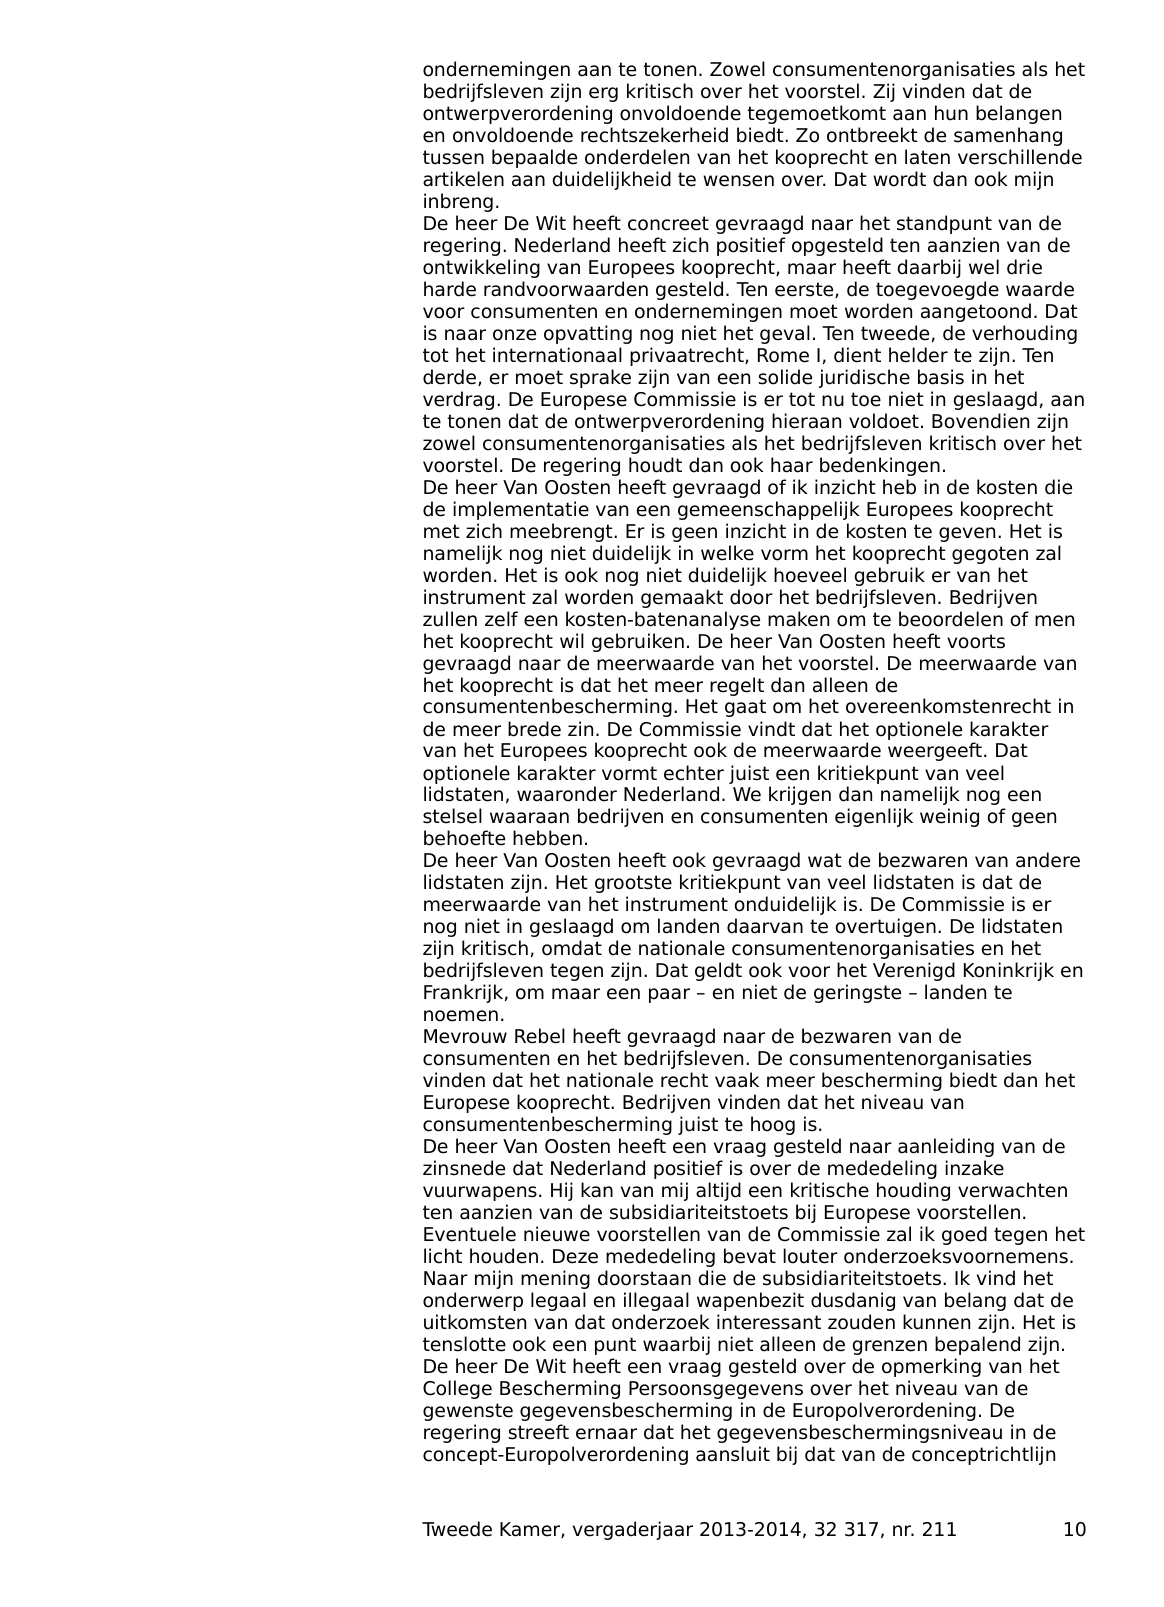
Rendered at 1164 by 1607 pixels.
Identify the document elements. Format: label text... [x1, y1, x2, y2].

text De heer De Wit heeft concreet gevraagd naar het standpunt van de regering. Nederland heeft zich positief opgesteld ten aanzien van de ontwikkeling van Europees kooprecht, maar heeft daarbij wel drie harde randvoorwaarden gesteld. Ten eerste, de toegevoegde waarde voor consumenten en ondernemingen moet worden aangetoond. Dat is naar onze opvatting nog niet het geval. Ten tweede, de verhouding tot het internationaal privaatrecht, Rome I, dient helder te zijn. Ten derde, er moet sprake zijn van een solide juridische basis in het verdrag. De Europese Commissie is er tot nu toe niet in geslaagd, aan te tonen dat de ontwerpverordening hieraan voldoet. Bovendien zijn zowel consumentenorganisaties als het bedrijfsleven kritisch over het voorstel. De regering houdt dan ook haar bedenkingen. [422, 213, 1087, 477]
text De heer Van Oosten heeft een vraag gesteld naar aanleiding van de zinsnede dat Nederland positief is over de mededeling inzake vuurwapens. Hij kan van mij altijd een kritische houding verwachten ten aanzien van de subsidiariteitstoets bij Europese voorstellen. Eventuele nieuwe voorstellen van de Commissie zal ik goed tegen het licht houden. Deze mededeling bevat louter onderzoeksvoornemens. Naar mijn mening doorstaan die de subsidiariteitstoets. Ik vind het onderwerp legaal en illegaal wapenbezit dusdanig van belang dat de uitkomsten van dat onderzoek interessant zouden kunnen zijn. Het is tenslotte ook een punt waarbij niet alleen de grenzen bepalend zijn. [422, 1136, 1087, 1356]
text De heer Van Oosten heeft ook gevraagd wat de bezwaren van andere lidstaten zijn. Het grootste kritiekpunt van veel lidstaten is dat de meerwaarde van het instrument onduidelijk is. De Commissie is er nog niet in geslaagd om landen daarvan te overtuigen. De lidstaten zijn kritisch, omdat de nationale consumentenorganisaties en het bedrijfsleven tegen zijn. Dat geldt ook voor het Verenigd Koninkrijk en Frankrijk, om maar een paar – en niet de geringste – landen te noemen. [422, 850, 1087, 1026]
text De heer De Wit heeft een vraag gesteld over de opmerking van het College Bescherming Persoonsgegevens over het niveau van de gewenste gegevensbescherming in de Europolverordening. De regering streeft ernaar dat het gegevensbeschermingsniveau in de concept-Europolverordening aansluit bij dat van de conceptrichtlijn [422, 1356, 1087, 1466]
text De heer Van Oosten heeft gevraagd of ik inzicht heb in de kosten die de implementatie van een gemeenschappelijk Europees kooprecht met zich meebrengt. Er is geen inzicht in de kosten te geven. Het is namelijk nog niet duidelijk in welke vorm het kooprecht gegoten zal worden. Het is ook nog niet duidelijk hoeveel gebruik er van het instrument zal worden gemaakt door het bedrijfsleven. Bedrijven zullen zelf een kosten-batenanalyse maken om te beoordelen of men het kooprecht wil gebruiken. De heer Van Oosten heeft voorts gevraagd naar de meerwaarde van het voorstel. De meerwaarde van het kooprecht is dat het meer regelt dan alleen de consumentenbescherming. Het gaat om het overeenkomstenrecht in de meer brede zin. De Commissie vindt dat het optionele karakter van het Europees kooprecht ook de meerwaarde weergeeft. Dat optionele karakter vormt echter juist een kritiekpunt van veel lidstaten, waaronder Nederland. We krijgen dan namelijk nog een stelsel waaraan bedrijven en consumenten eigenlijk weinig of geen behoefte hebben. [422, 477, 1087, 850]
text Mevrouw Rebel heeft gevraagd naar de bezwaren van de consumenten en het bedrijfsleven. De consumentenorganisaties vinden dat het nationale recht vaak meer bescherming biedt dan het Europese kooprecht. Bedrijven vinden dat het niveau van consumentenbescherming juist te hoog is. [422, 1026, 1087, 1136]
text ondernemingen aan te tonen. Zowel consumentenorganisaties als het bedrijfsleven zijn erg kritisch over het voorstel. Zij vinden dat de ontwerpverordening onvoldoende tegemoetkomt aan hun belangen en onvoldoende rechtszekerheid biedt. Zo ontbreekt de samenhang tussen bepaalde onderdelen van het kooprecht en laten verschillende artikelen aan duidelijkheid te wensen over. Dat wordt dan ook mijn inbreng. [422, 59, 1087, 213]
